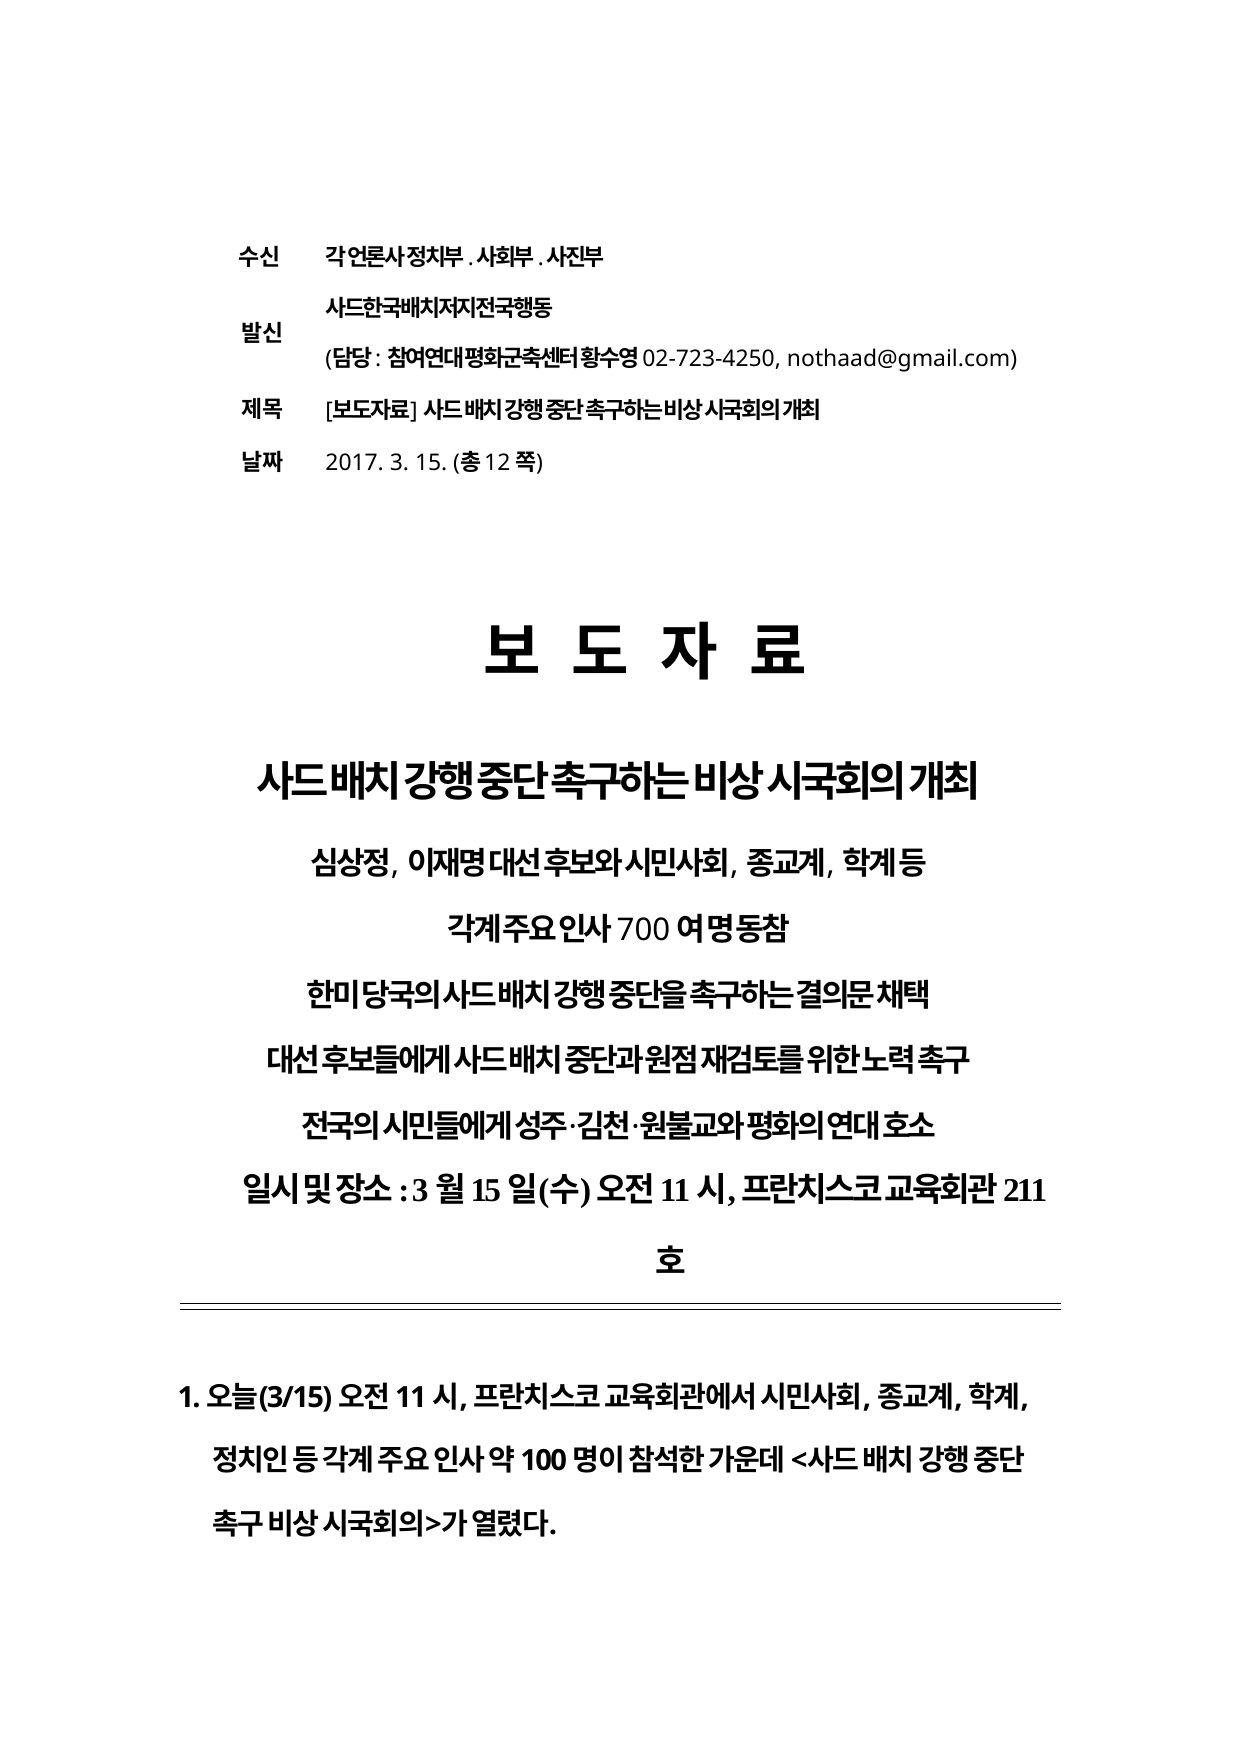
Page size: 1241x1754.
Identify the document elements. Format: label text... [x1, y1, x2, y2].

table_header 수 신 [204, 236, 322, 287]
table_cell 발 신 [204, 287, 322, 388]
table_cell 보도자료 [204, 599, 1085, 731]
table_cell 제 목 [204, 388, 322, 440]
table_cell 날 짜 [204, 440, 322, 493]
table_cell [204, 493, 1085, 599]
text 1. 오늘(3/15) 오전 11시, 프란치스코 교육회관에서 시민사회, 종교계, 학계, 정치인 등 각계 주요 인사 약 100명이 참석한 가운데 <사드 배치 강행 중단 촉구 비상 시국회의>가 열렸다. [177, 1373, 1063, 1543]
table_cell [보도자료] 사드 배치 강행 중단 촉구하는 비상 시국회의 개최 [322, 388, 1085, 440]
table_cell 2017. 3. 15. (총 12쪽) [322, 440, 1085, 493]
table_cell 사드한국배치저지전국행동 (담당 : 참여연대 평화군축센터 황수영 02-723-4250, nothaad@gmail.com) [322, 287, 1085, 388]
table_cell 일시 및 장소 : 3월 15일(수) 오전 11시, 프란치스코 교육회관 211호 [180, 1160, 1061, 1303]
table_header 사드 배치 강행 중단 촉구하는 비상 시국회의 개최 심상정, 이재명 대선 후보와 시민사회, 종교계, 학계 등 각계 주요 인사 700여 명 동참 한미 당국의 사드 배치 강행 중단을 촉구하는 결의문 채택 대선 후보들에게 사드 배치 중단과 원점 재검토를 위한 노력 촉구 전국의 시민들에게 성주·김천·원불교와 평화의 연대 호소 [180, 745, 1061, 1160]
table_header 각 언론사 정치부․사회부․사진부 [322, 236, 1085, 287]
